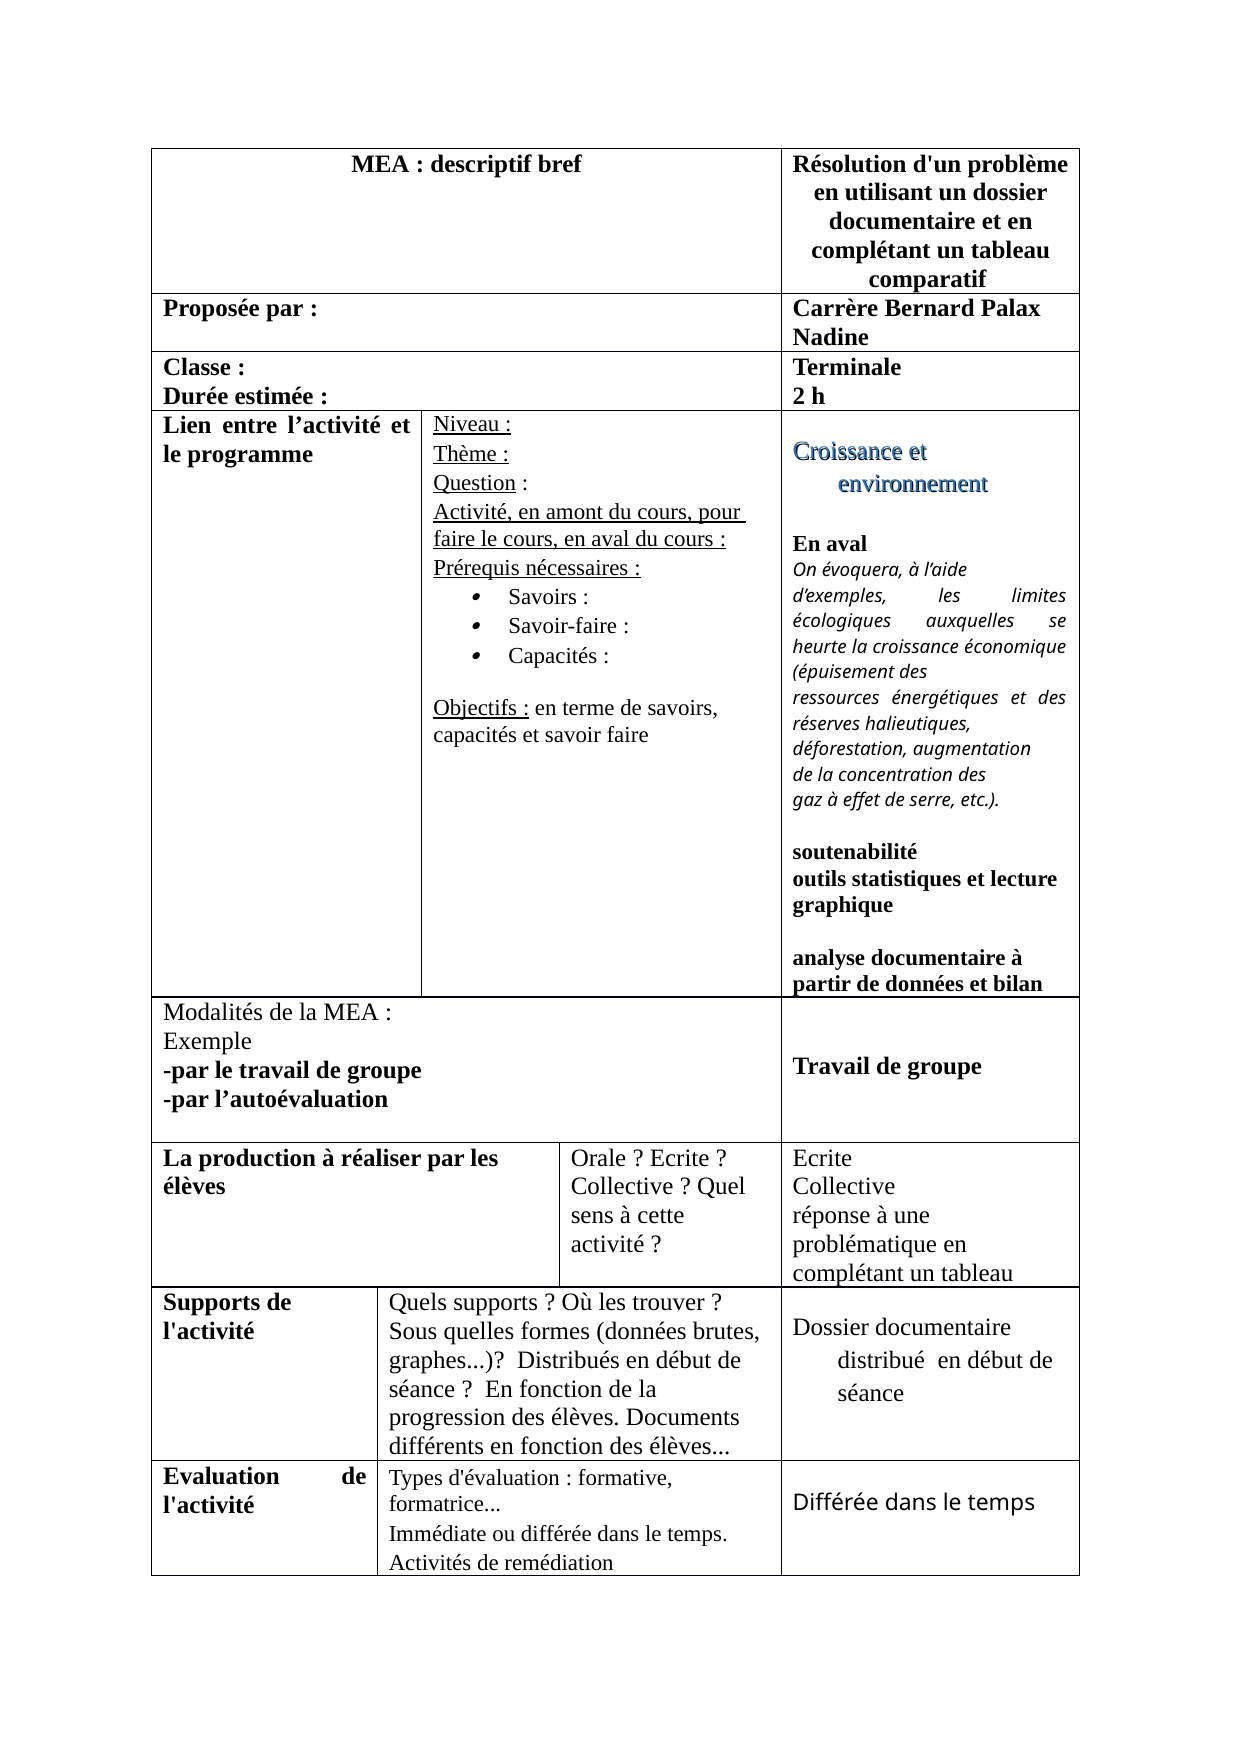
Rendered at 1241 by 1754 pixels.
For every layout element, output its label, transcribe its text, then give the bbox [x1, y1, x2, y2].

table_cell Classe : Durée estimée : [152, 352, 781, 409]
table_cell Lien entre l’activité et le programme [152, 411, 421, 996]
table_header Résolution d'un problème en utilisant un dossier documentaire et en complétant un tableau comparatif [782, 149, 1079, 292]
table_cell Carrère Bernard Palax Nadine [782, 294, 1079, 351]
table_cell Travail de groupe [782, 998, 1079, 1142]
table_cell Supports de l'activité [152, 1288, 377, 1460]
table_header MEA : descriptif bref [152, 149, 781, 292]
table_cell Terminale 2 h [782, 352, 1079, 409]
table_cell Croissance et environnement En aval On évoquera, à l’aide d’exemples, les limites écologiques auxquelles se heurte la croissance économique (épuisement des ressources énergétiques et des réserves halieutiques, déforestation, augmentation de la concentration des gaz à effet de serre, etc.). soutenabilité outils statistiques et lecture graphique analyse documentaire à partir de données et bilan [782, 411, 1079, 996]
table_cell Types d'évaluation : formative, formatrice... Immédiate ou différée dans le temps. Activités de remédiation [378, 1461, 781, 1575]
table_cell Ecrite Collective réponse à une problématique en complétant un tableau [782, 1143, 1079, 1286]
table_cell Niveau : Thème : Question : Activité, en amont du cours, pour faire le cours, en aval du cours : Prérequis nécessaires : Savoirs : Savoir-faire : Capacités : Objectifs : en terme de savoirs, capacités et savoir faire [422, 411, 781, 996]
table_cell Quels supports ? Où les trouver ? Sous quelles formes (données brutes, graphes...)? Distribués en début de séance ? En fonction de la progression des élèves. Documents différents en fonction des élèves... [378, 1288, 781, 1460]
table_cell Orale ? Ecrite ?Collective ? Quel sens à cette activité ? [560, 1143, 781, 1286]
table_cell La production à réaliser par les élèves [152, 1143, 559, 1286]
table_cell Dossier documentaire distribué en début de séance [782, 1288, 1079, 1460]
table_cell Proposée par : [152, 294, 781, 351]
table_cell Différée dans le temps [782, 1461, 1079, 1575]
table_cell Evaluation de l'activité [152, 1461, 377, 1575]
table_cell Modalités de la MEA : Exemple -par le travail de groupe -par l’autoévaluation [152, 998, 781, 1142]
